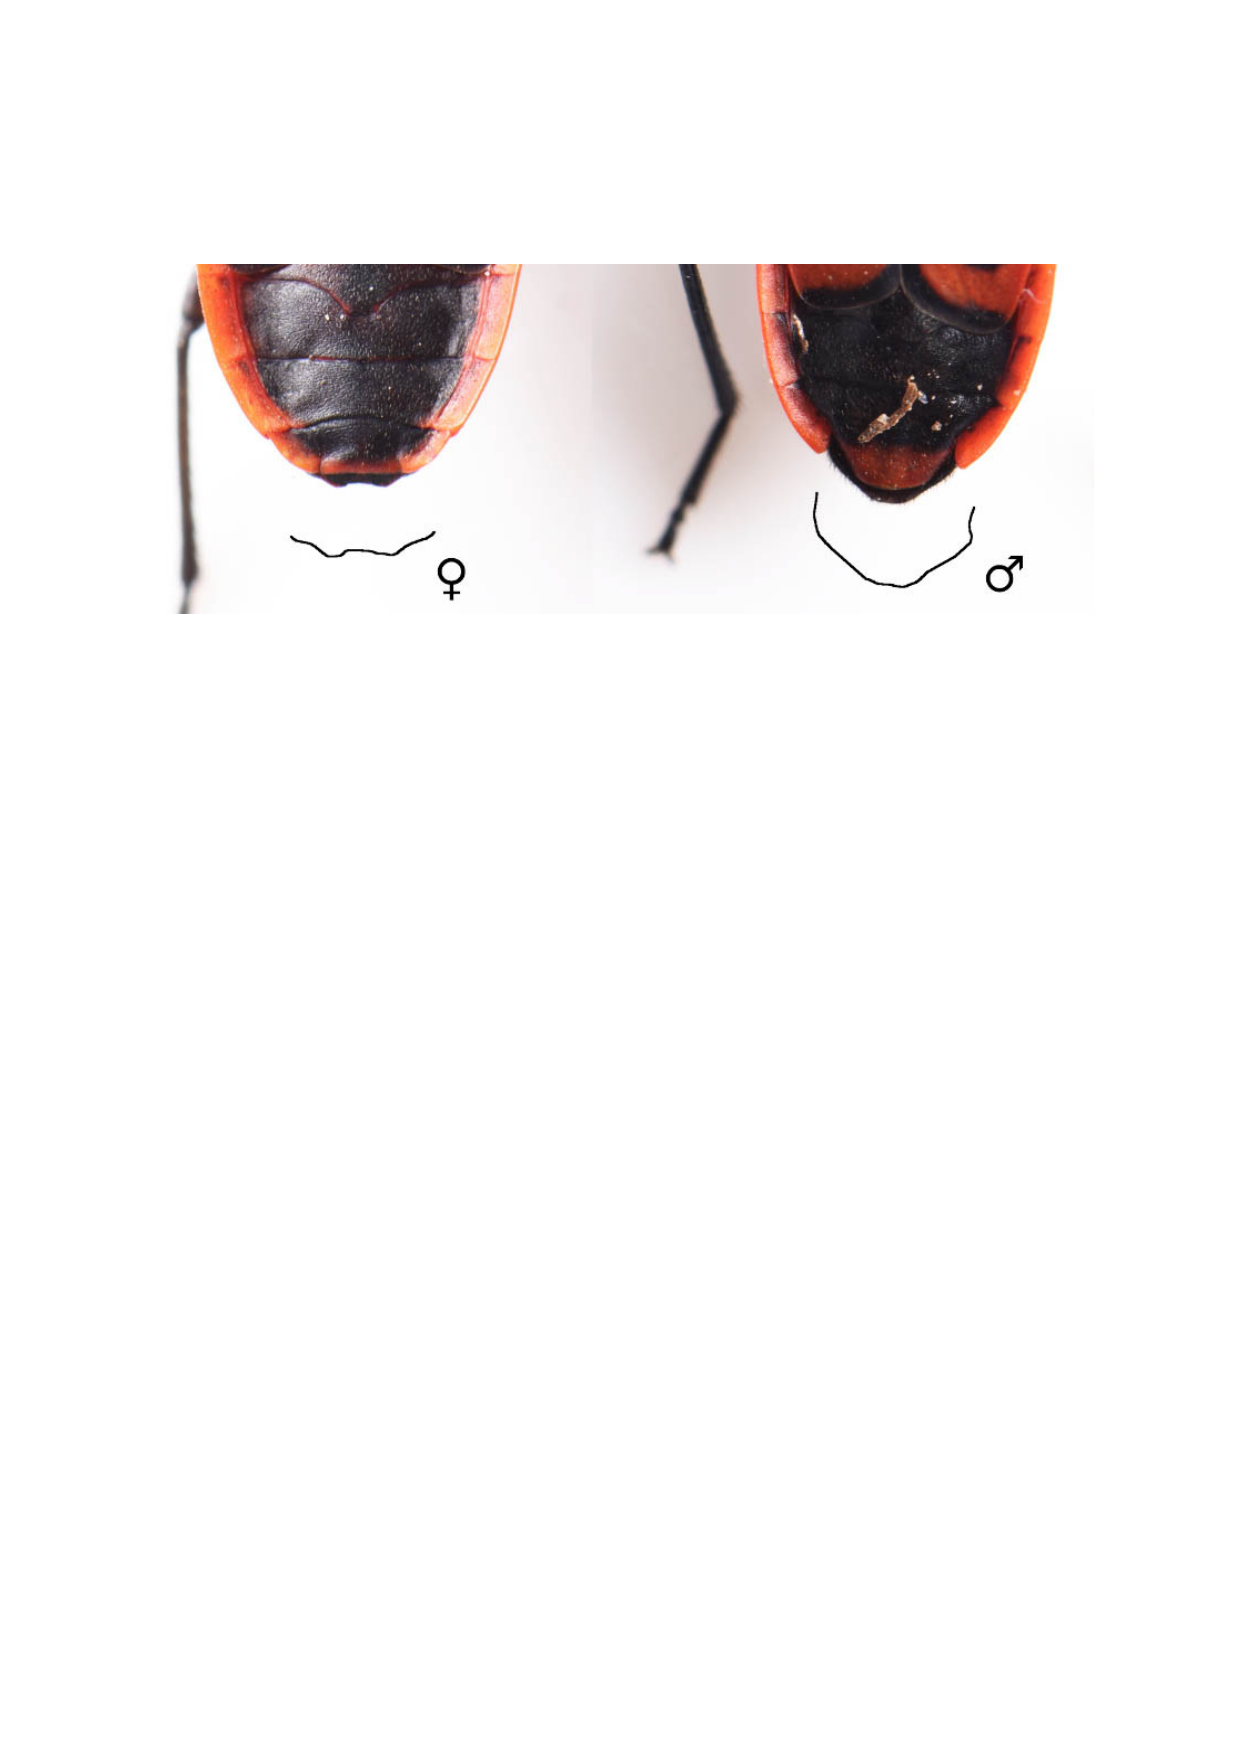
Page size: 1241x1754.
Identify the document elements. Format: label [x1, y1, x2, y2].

picture [146, 264, 1095, 614]
